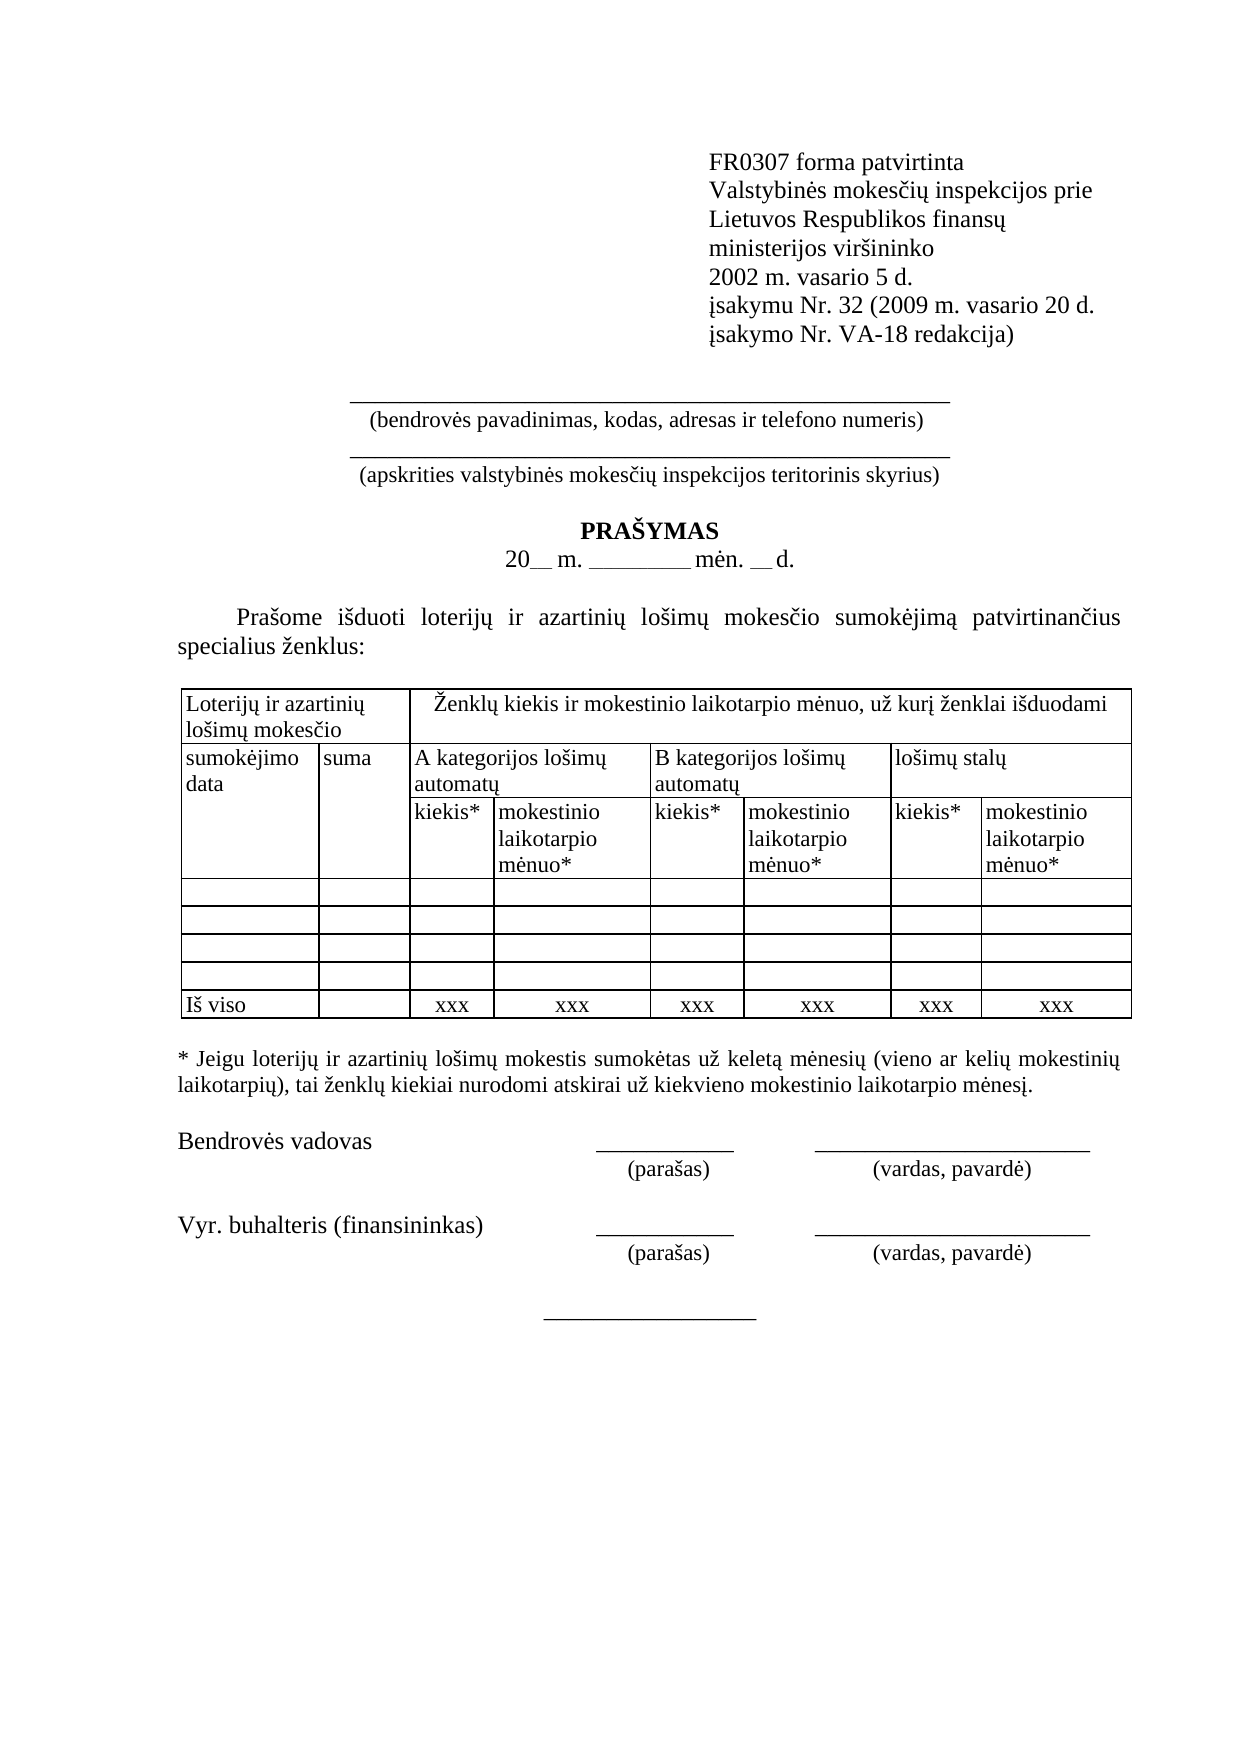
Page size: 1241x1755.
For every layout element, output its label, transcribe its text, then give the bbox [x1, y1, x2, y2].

table_cell [651, 963, 743, 989]
table_cell Iš viso [182, 991, 318, 1017]
table_cell [892, 907, 981, 933]
table_cell xxx [745, 991, 890, 1017]
table_cell [182, 879, 318, 905]
table_cell [892, 879, 981, 905]
text ministerijos viršininko [177, 233, 1122, 262]
text Prašome išduoti loterijų ir azartinių lošimų mokesčio sumokėjimą patvirtinančius specialius ženklus: [177, 602, 1122, 659]
table_cell [320, 879, 409, 905]
table_cell [495, 963, 650, 989]
table_cell kiekis* [411, 798, 493, 877]
table_cell A kategorijos lošimų automatų [411, 744, 650, 797]
text (bendrovės pavadinimas, kodas, adresas ir telefono numeris) [177, 406, 1122, 432]
table_cell [495, 907, 650, 933]
text ________________________________________________ [177, 377, 1122, 406]
text (parašas) (vardas, pavardė) [627, 1155, 1122, 1182]
text Lietuvos Respublikos finansų [177, 204, 1122, 233]
table_cell [982, 907, 1131, 933]
table_cell [892, 963, 981, 989]
text _________________ [177, 1294, 1122, 1323]
table_cell kiekis* [651, 798, 743, 877]
table_cell [745, 963, 890, 989]
table_cell [320, 907, 409, 933]
table_cell B kategorijos lošimų automatų [651, 744, 890, 797]
table_cell [320, 963, 409, 989]
table_cell [982, 935, 1131, 961]
text (apskrities valstybinės mokesčių inspekcijos teritorinis skyrius) [177, 461, 1122, 487]
table_cell kiekis* [892, 798, 981, 877]
text PRAŠYMAS [177, 516, 1122, 544]
text 2002 m. vasario 5 d. [177, 262, 1122, 291]
table_cell [982, 879, 1131, 905]
table_cell [495, 879, 650, 905]
table_cell xxx [892, 991, 981, 1017]
text Bendrovės vadovas ___________ ______________________ [177, 1126, 1122, 1155]
table_cell xxx [982, 991, 1131, 1017]
table_cell [411, 907, 493, 933]
table_cell sumokėjimo data [182, 744, 318, 877]
text įsakymo Nr. VA-18 redakcija) [177, 319, 1122, 348]
table_cell [320, 935, 409, 961]
table_header Loterijų ir azartinių lošimų mokesčio [182, 690, 409, 743]
table_cell xxx [651, 991, 743, 1017]
text FR0307 forma patvirtinta [177, 147, 1122, 176]
table_cell [320, 991, 409, 1017]
text 20___ m. ______________ mėn. ___ d. [177, 544, 1122, 573]
table_cell xxx [495, 991, 650, 1017]
table_cell lošimų stalų [892, 744, 1131, 797]
text Vyr. buhalteris (finansininkas) ___________ ______________________ [177, 1210, 1122, 1239]
text Valstybinės mokesčių inspekcijos prie [177, 176, 1122, 204]
table_cell [411, 935, 493, 961]
table_cell [182, 963, 318, 989]
table_cell [745, 935, 890, 961]
table_cell [651, 935, 743, 961]
table_cell [411, 879, 493, 905]
table_cell [651, 907, 743, 933]
table_cell xxx [411, 991, 493, 1017]
table_cell suma [320, 744, 409, 877]
table_cell [982, 963, 1131, 989]
text (parašas) (vardas, pavardė) [627, 1239, 1122, 1265]
table_cell [182, 935, 318, 961]
table_cell [745, 907, 890, 933]
table_cell mokestinio laikotarpio mėnuo* [495, 798, 650, 877]
text * Jeigu loterijų ir azartinių lošimų mokestis sumokėtas už keletą mėnesių (vieno ar kelių mokestinių laikotarpių), tai ženklų kiekiai nurodomi atskirai už kiekvieno mokestinio laikotarpio mėnesį. [177, 1045, 1122, 1098]
table_cell mokestinio laikotarpio mėnuo* [982, 798, 1131, 877]
table_cell mokestinio laikotarpio mėnuo* [745, 798, 890, 877]
table_header Ženklų kiekis ir mokestinio laikotarpio mėnuo, už kurį ženklai išduodami [411, 690, 1131, 743]
table_cell [651, 879, 743, 905]
table_cell [182, 907, 318, 933]
table_cell [495, 935, 650, 961]
table_cell [745, 879, 890, 905]
text įsakymu Nr. 32 (2009 m. vasario 20 d. [177, 291, 1122, 319]
table_cell [892, 935, 981, 961]
text ________________________________________________ [177, 432, 1122, 461]
table_cell [411, 963, 493, 989]
